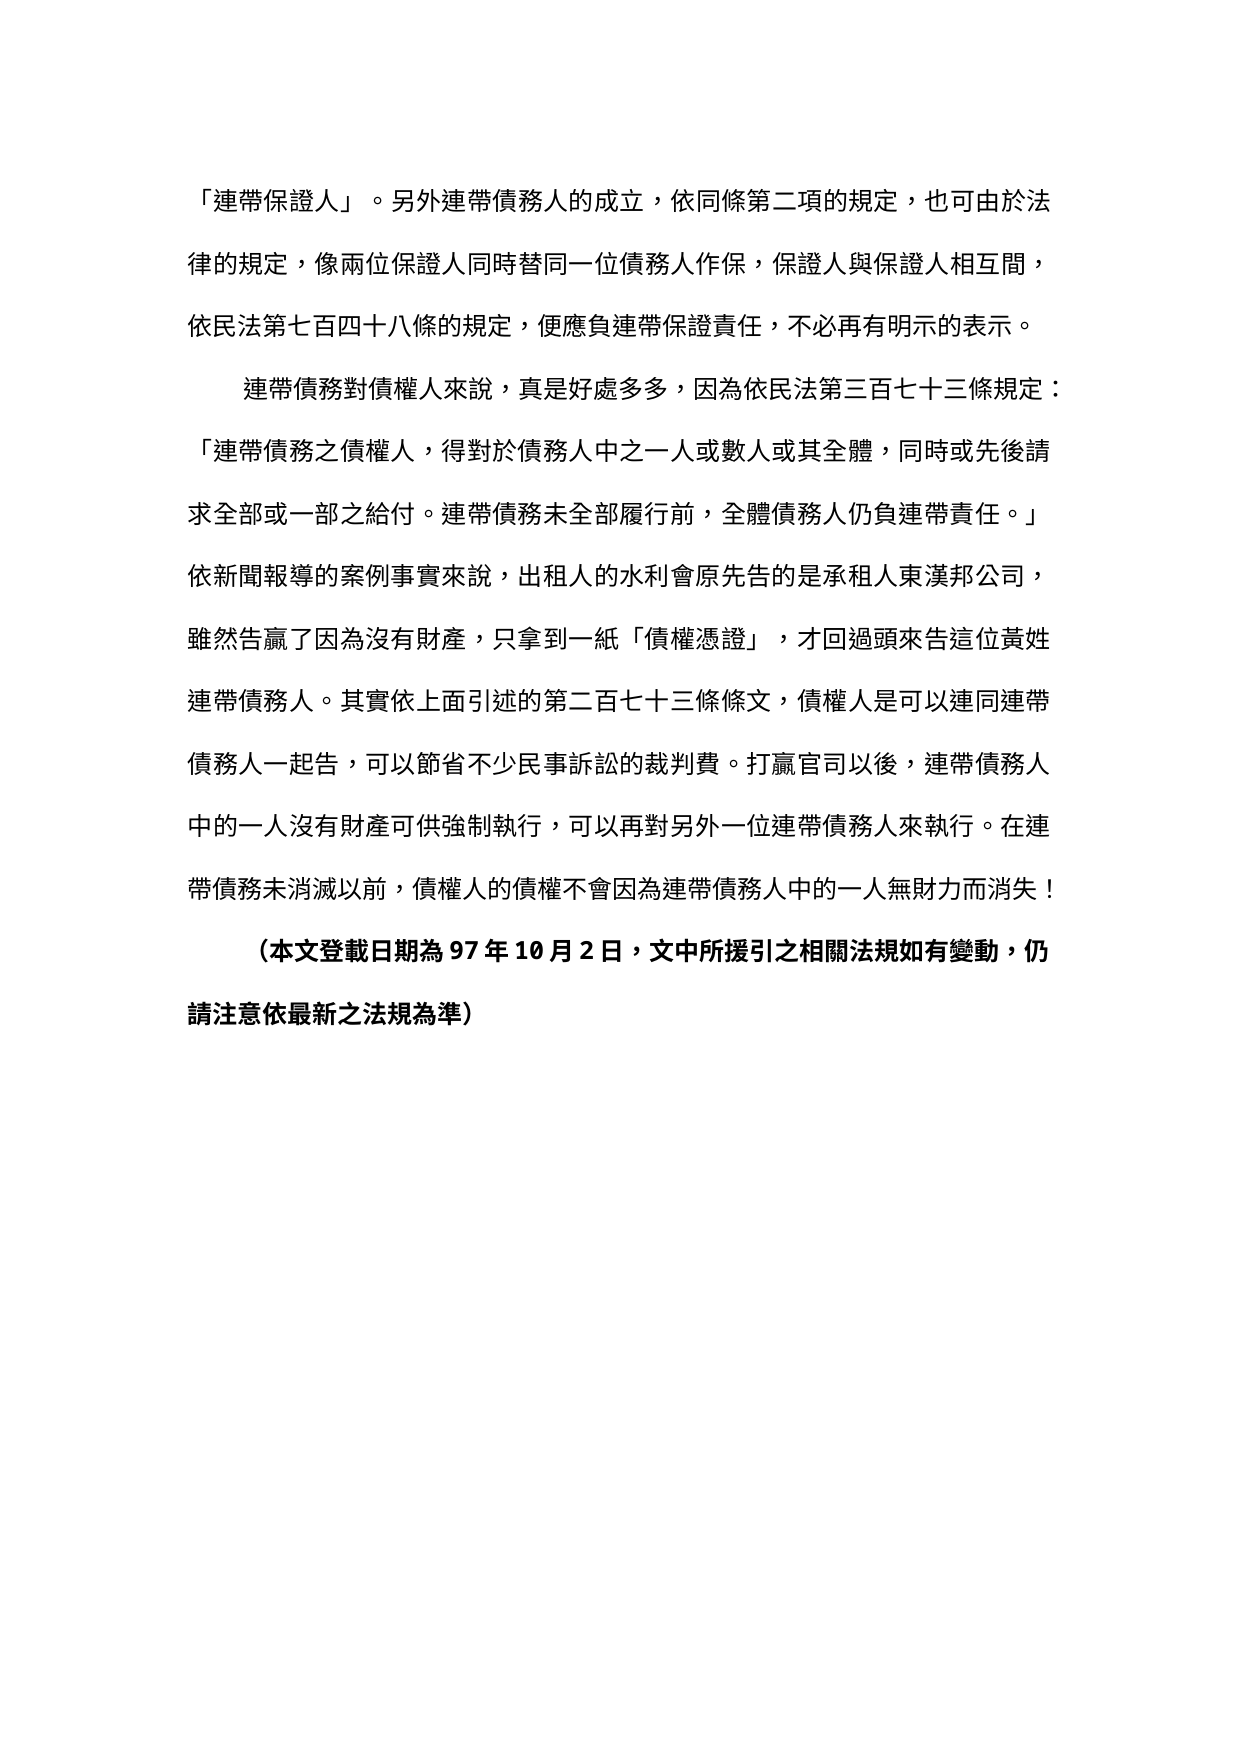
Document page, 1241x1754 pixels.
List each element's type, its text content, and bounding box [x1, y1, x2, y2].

text （本文登載日期為97年10月2日，文中所援引之相關法規如有變動，仍請注意依最新之法規為準） [187, 908, 1053, 1033]
text 「連帶債務之債權人，得對於債務人中之一人或數人或其全體，同時或先後請求全部或一部之給付。連帶債務未全部履行前，全體債務人仍負連帶責任。」依新聞報導的案例事實來說，出租人的水利會原先告的是承租人東漢邦公司，雖然告贏了因為沒有財產，只拿到一紙「債權憑證」，才回過頭來告這位黃姓連帶債務人。其實依上面引述的第二百七十三條條文，債權人是可以連同連帶債務人一起告，可以節省不少民事訴訟的裁判費。打贏官司以後，連帶債務人中的一人沒有財產可供強制執行，可以再對另外一位連帶債務人來執行。在連帶債務未消滅以前，債權人的債權不會因為連帶債務人中的一人無財力而消失！ [187, 408, 1053, 908]
text 其實黃姓男子是錯怪了承審的法官，因為民法中並沒有所謂「連帶保證人」這個名詞的相關規定，在民法的債編中，只有「連帶債務人」與「保證」兩種制度，保證契約中的保證人，依民法第七百四十五條的規定，保證人享有先訴抗辯權，也就是債權人未就主債務人的財產執行而無效果以前，保證人可以拒絕代主債務人清償債務。一般債權人覺得這法條的規定對他們求償債權非常不利，通常都會要求保證人在書面契約中表明拋棄「先訴抗辯權」，保證人拋棄了先訴抗辯權以後，債權人就不必等待對主債務人執行而無效果才能對保證人求償。由於保證人畢竟不是債務人，在民法中還是擁有一些保證人的權利，執行起來縛手縛腳。債權人為了確保自己的債權，通常都會要求在書面契約的保證人之上，冠上「連帶」兩個字，成為我們日常生活中所常見的「連帶保證人」，在契約自由與當事人都同意之下，把「連帶」二字明示在「保證人」之上，這是法之所許。但是「保證人」之上有了「連帶」兩字以後，保證人的地位在所訂的契約中就消失於無形，取代的是民法第二百七十二條第一項所規定的「連帶債務人」的身分。什麼是連帶債務人呢？法條是這樣規定的：「數人負同一債務，明示對於債權人各負全部給付之責任者，為連帶債務人。」連帶債務的成立，依這條文的意旨來看，第一. 連帶債務的成立債務人必須是二個人以上的多數人，單一的債務人本來就要對自己的債務負責，自無從成立連帶債務。第二. 必須要有「明示」的表示，也就是很明白的告訴債權人，自己願意與另一債務人或者多數債務人，對同一債務負起連帶責任。只是悶聲不響用默示的方法是不會成立連帶債務的。向銀行借款的債務人，銀行預先印好的空白契約書或者借據都印有「連帶保證人」的文字，要替借錢的債務人作保，只要在連帶保證人的文字下蓋上印章或者簽上自己的大名，就成了標準的明示「連帶保證人」。另外連帶債務人的成立，依同條第二項的規定，也可由於法律的規定，像兩位保證人同時替同一位債務人作保，保證人與保證人相互間，依民法第七百四十八條的規定，便應負連帶保證責任，不必再有明示的表示。 [187, 158, 1053, 346]
text 連帶債務對債權人來說，真是好處多多，因為依民法第三百七十三條規定： [187, 346, 1053, 408]
